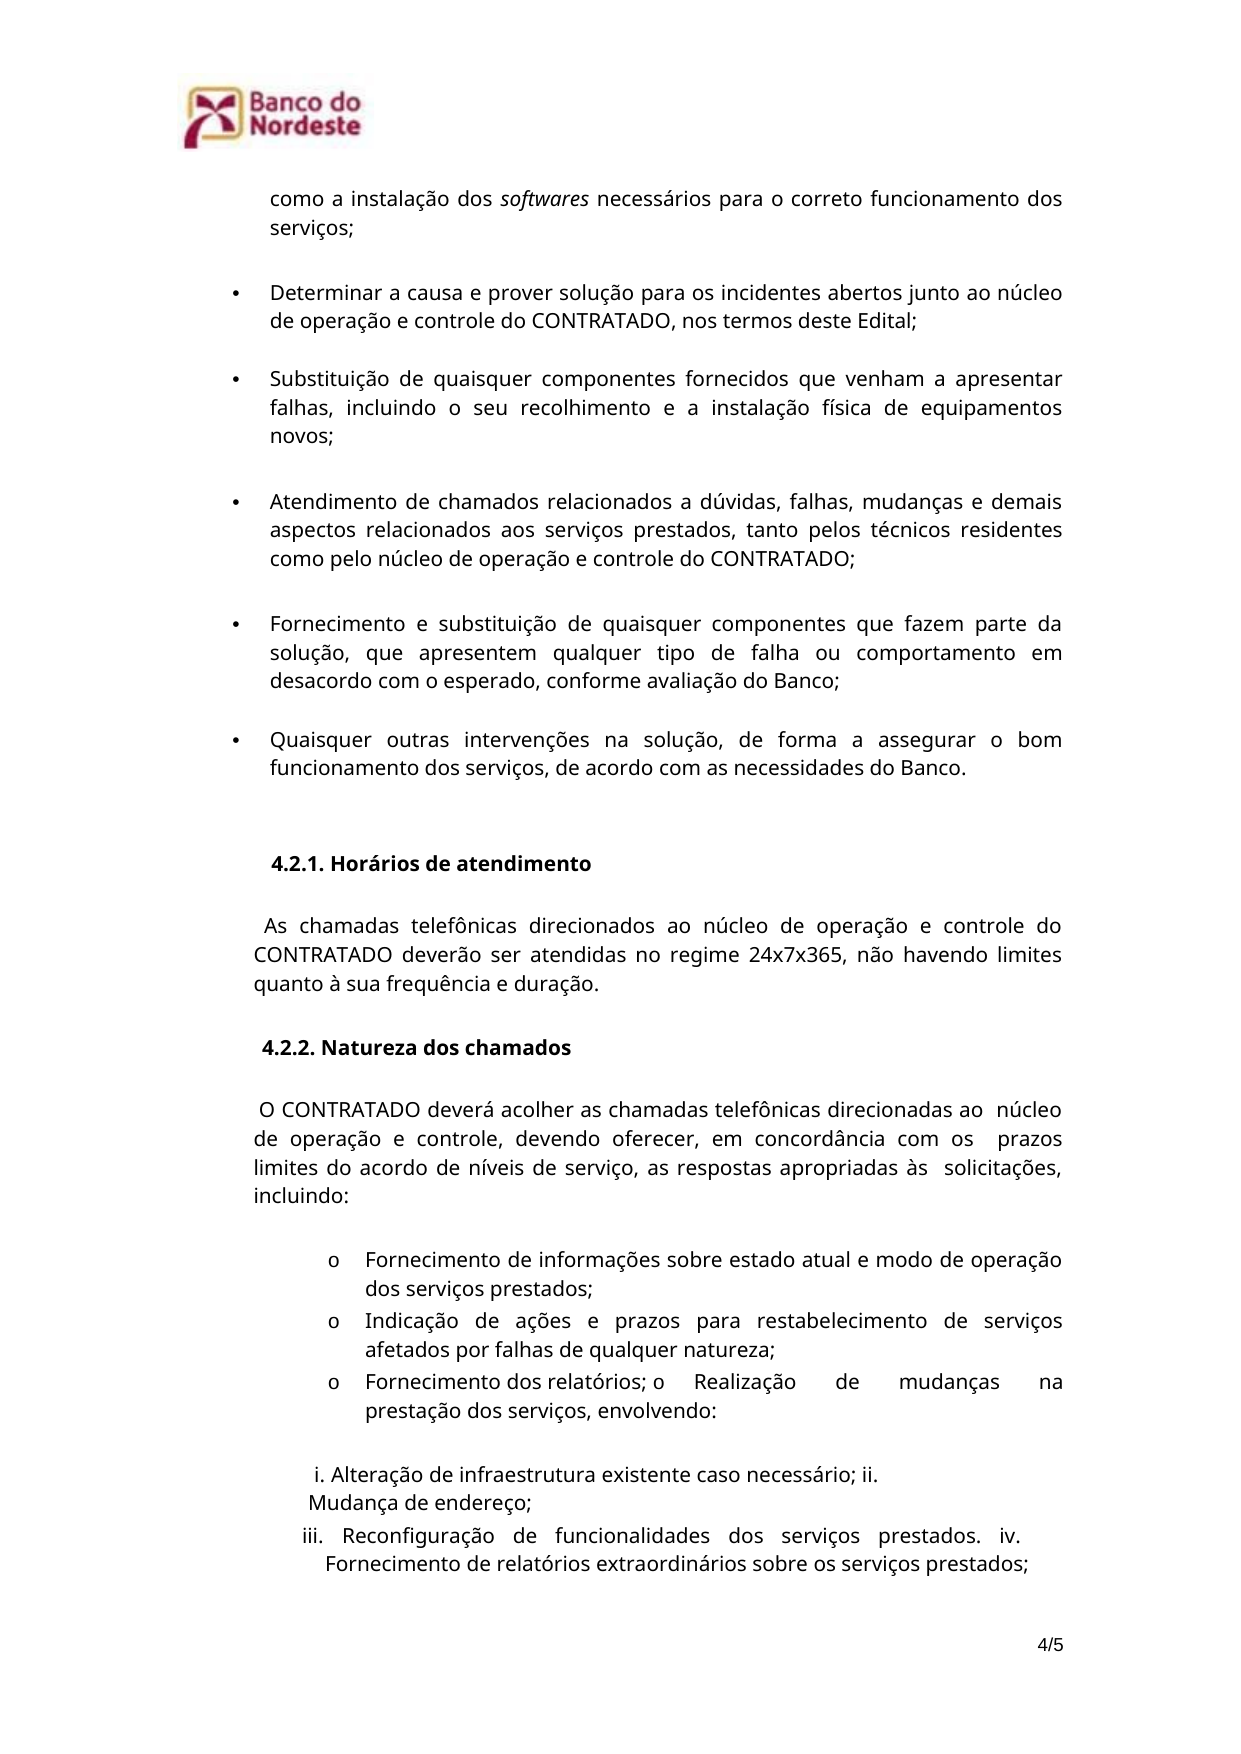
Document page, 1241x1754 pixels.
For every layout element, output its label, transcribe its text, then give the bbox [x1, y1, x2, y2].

text O CONTRATADO deverá acolher as chamadas telefônicas direcionadas ao núcleo de operação e controle, devendo oferecer, em concordância com os prazos limites do acordo de níveis de serviço, as respostas apropriadas às solicitações, incluindo: [252, 1096, 1063, 1210]
list Substituição de quaisquer componentes fornecidos que venham a apresentar falhas, incluindo o seu recolhimento e a instalação física de equipamentos novos; [232, 364, 1063, 450]
list Fornecimento de informações sobre estado atual e modo de operação dos serviços prestados; [327, 1245, 1063, 1302]
text i. Alteração de infraestrutura existente caso necessário; ii. Mudança de endereço; [308, 1460, 879, 1517]
list como a instalação dos softwares necessários para o correto funcionamento dos serviços; [232, 184, 1063, 241]
list Atendimento de chamados relacionados a dúvidas, falhas, mudanças e demais aspectos relacionados aos serviços prestados, tanto pelos técnicos residentes como pelo núcleo de operação e controle do CONTRATADO; [232, 487, 1063, 572]
list Quaisquer outras intervenções na solução, de forma a assegurar o bom funcionamento dos serviços, de acordo com as necessidades do Banco. [232, 725, 1063, 782]
list Fornecimento dos relatórios; o Realização de mudanças na prestação dos serviços, envolvendo: [327, 1367, 1063, 1424]
list Determinar a causa e prover solução para os incidentes abertos junto ao núcleo de operação e controle do CONTRATADO, nos termos deste Edital; [232, 278, 1063, 335]
text 4.2.1. Horários de atendimento [271, 849, 1065, 877]
text 4.2.2. Natureza dos chamados [176, 1033, 1065, 1061]
list Indicação de ações e prazos para restabelecimento de serviços afetados por falhas de qualquer natureza; [327, 1306, 1063, 1363]
picture [177, 73, 375, 152]
text As chamadas telefônicas direcionados ao núcleo de operação e controle do CONTRATADO deverão ser atendidas no regime 24x7x365, não havendo limites quanto à sua frequência e duração. [252, 912, 1063, 997]
text iii. Reconfiguração de funcionalidades dos serviços prestados. iv. Fornecimento de relatórios extraordinários sobre os serviços prestados; [302, 1521, 1040, 1578]
list Fornecimento e substituição de quaisquer componentes que fazem parte da solução, que apresentem qualquer tipo de falha ou comportamento em desacordo com o esperado, conforme avaliação do Banco; [232, 609, 1063, 695]
